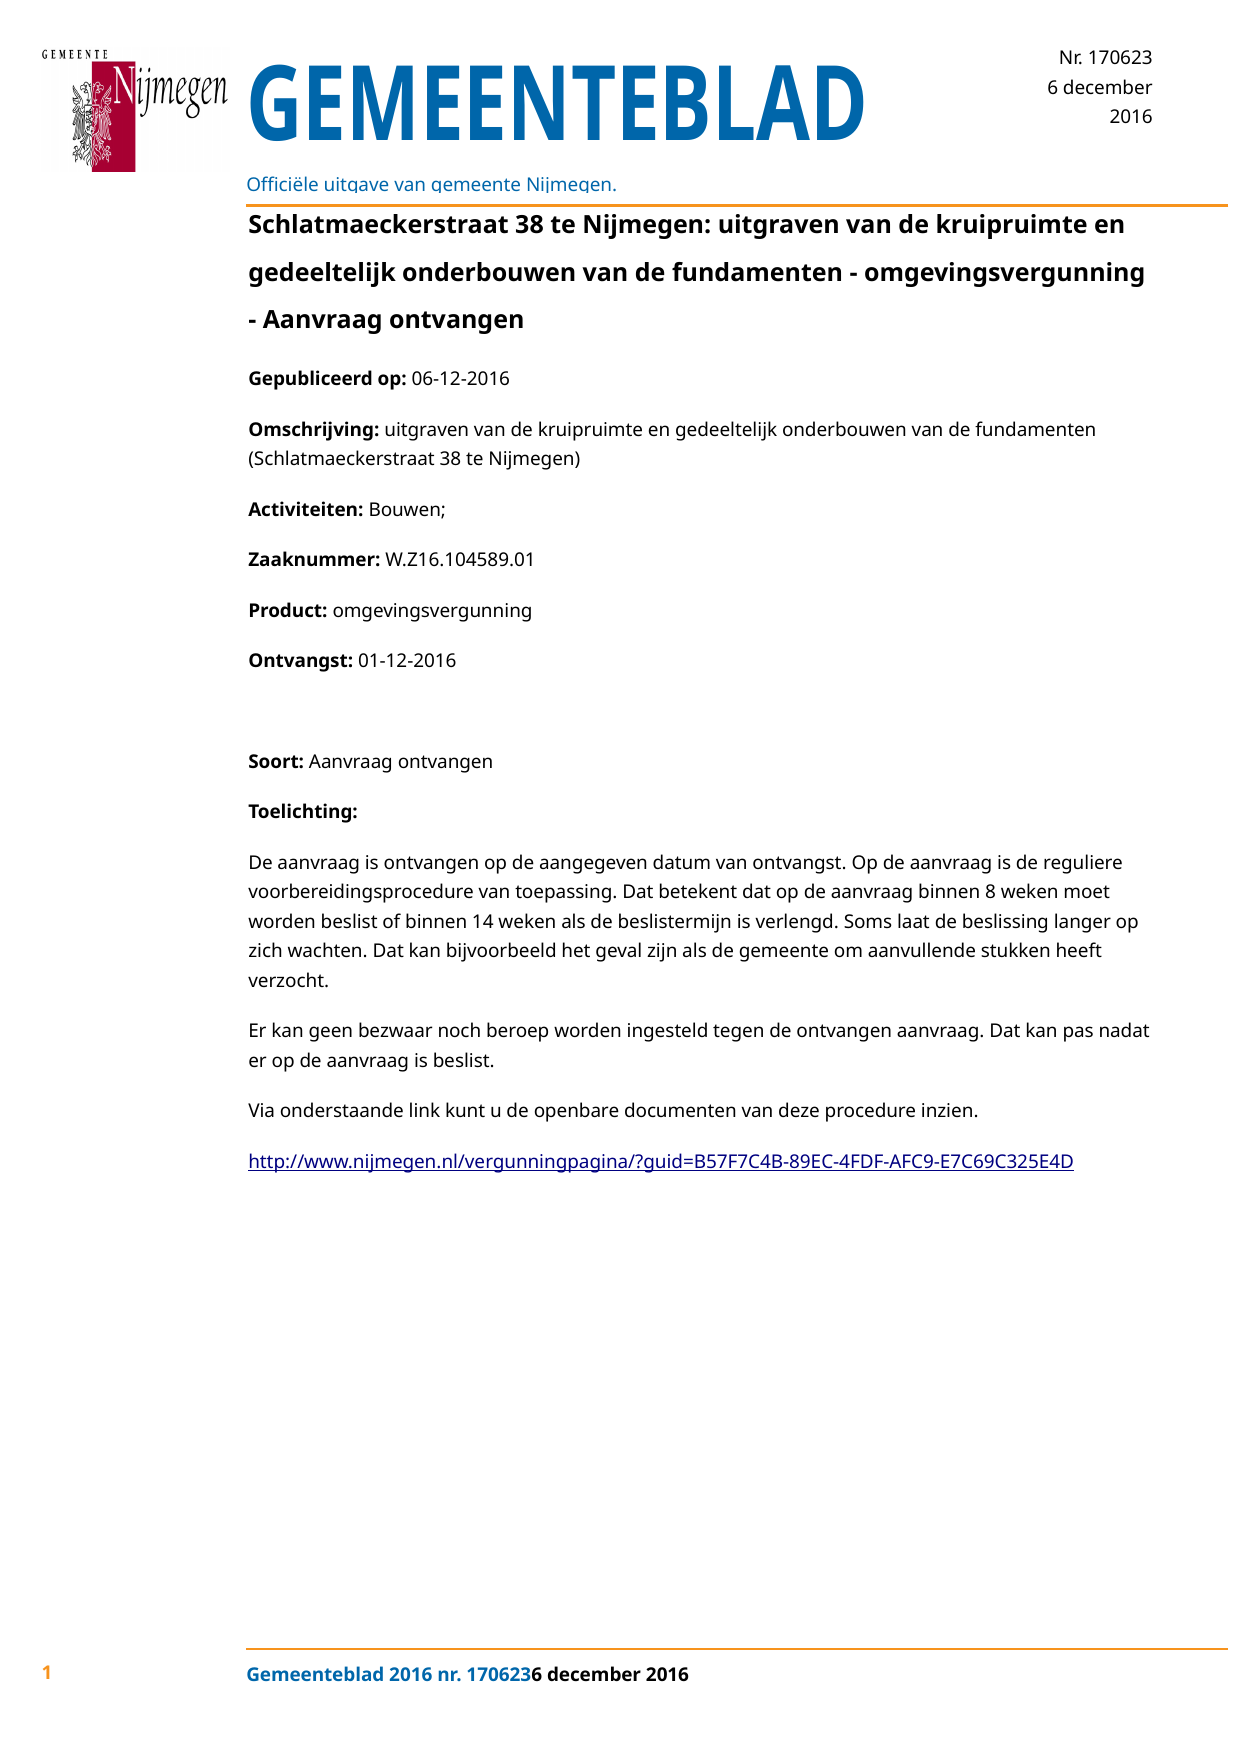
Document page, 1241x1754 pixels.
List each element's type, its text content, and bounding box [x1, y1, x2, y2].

text Via onderstaande link kunt u de openbare documenten van deze procedure inzien. [248, 1098, 1152, 1123]
text Omschrijving: uitgraven van de kruipruimte en gedeeltelijk onderbouwen van de fundamenten (Schlatmaeckerstraat 38 te Nijmegen) [248, 416, 1152, 471]
text Er kan geen bezwaar noch beroep worden ingesteld tegen de ontvangen aanvraag. Dat kan pas nadat er op de aanvraag is beslist. [248, 1018, 1152, 1073]
text Soort: Aanvraag ontvangen [248, 748, 1152, 774]
text De aanvraag is ontvangen op de aangegeven datum van ontvangst. Op de aanvraag is de reguliere voorbereidingsprocedure van toepassing. Dat betekent dat op de aanvraag binnen 8 weken moet worden beslist of binnen 14 weken als de beslistermijn is verlengd. Soms laat de beslissing langer op zich wachten. Dat kan bijvoorbeeld het geval zijn als de gemeente om aanvullende stukken heeft verzocht. [248, 849, 1152, 993]
text Toelichting: [248, 798, 1152, 824]
text Zaaknummer: W.Z16.104589.01 [248, 546, 1152, 572]
text Activiteiten: Bouwen; [248, 496, 1152, 522]
text Schlatmaeckerstraat 38 te Nijmegen: uitgraven van de kruipruimte en gedeeltelijk onderbouwen van de fundamenten - omgevingsvergunning - Aanvraag ontvangen [248, 207, 1152, 336]
text http://www.nijmegen.nl/vergunningpagina/?guid=B57F7C4B-89EC-4FDF-AFC9-E7C69C325E4D [248, 1148, 1152, 1174]
text Product: omgevingsvergunning [248, 597, 1152, 622]
picture [41, 47, 231, 172]
text Gepubliceerd op: 06-12-2016 [248, 366, 1152, 391]
text Ontvangst: 01-12-2016 [248, 647, 1152, 673]
